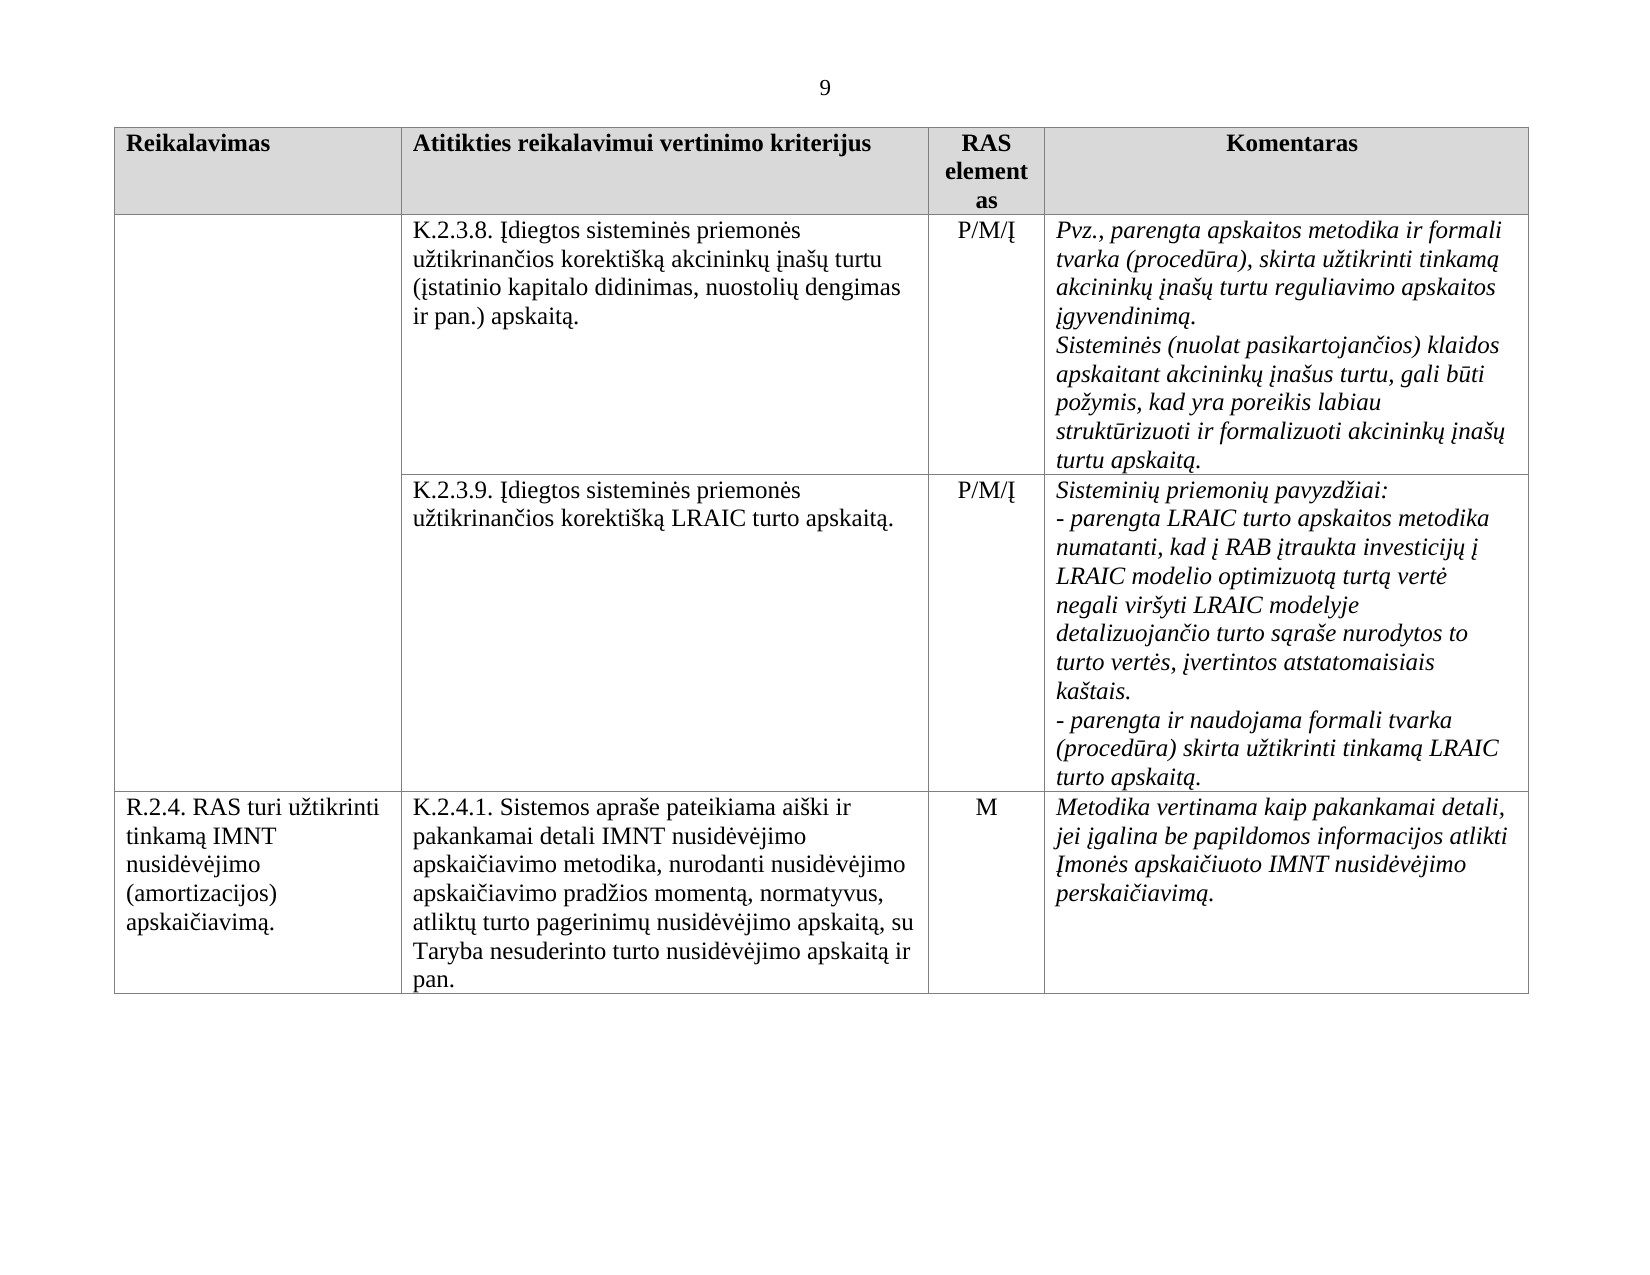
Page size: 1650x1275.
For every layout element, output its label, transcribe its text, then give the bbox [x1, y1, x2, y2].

table_header RAS elementas [929, 128, 1044, 214]
table_cell K.2.3.9. Įdiegtos sisteminės priemonės užtikrinančios korektišką LRAIC turto apskaitą. [402, 475, 928, 791]
table_cell [115, 215, 401, 791]
table_cell Pvz., parengta apskaitos metodika ir formali tvarka (procedūra), skirta užtikrinti tinkamą akcininkų įnašų turtu reguliavimo apskaitos įgyvendinimą. Sisteminės (nuolat pasikartojančios) klaidos apskaitant akcininkų įnašus turtu, gali būti požymis, kad yra poreikis labiau struktūrizuoti ir formalizuoti akcininkų įnašų turtu apskaitą. [1045, 215, 1528, 474]
table_cell P/M/Į [929, 475, 1044, 791]
table_cell Metodika vertinama kaip pakankamai detali, jei įgalina be papildomos informacijos atlikti Įmonės apskaičiuoto IMNT nusidėvėjimo perskaičiavimą. [1045, 792, 1528, 993]
table_cell P/M/Į [929, 215, 1044, 474]
table_cell Sisteminių priemonių pavyzdžiai: - parengta LRAIC turto apskaitos metodika numatanti, kad į RAB įtraukta investicijų į LRAIC modelio optimizuotą turtą vertė negali viršyti LRAIC modelyje detalizuojančio turto sąraše nurodytos to turto vertės, įvertintos atstatomaisiais kaštais. - parengta ir naudojama formali tvarka (procedūra) skirta užtikrinti tinkamą LRAIC turto apskaitą. [1045, 475, 1528, 791]
table_header Komentaras [1045, 128, 1528, 214]
table_cell K.2.4.1. Sistemos apraše pateikiama aiški ir pakankamai detali IMNT nusidėvėjimo apskaičiavimo metodika, nurodanti nusidėvėjimo apskaičiavimo pradžios momentą, normatyvus, atliktų turto pagerinimų nusidėvėjimo apskaitą, su Taryba nesuderinto turto nusidėvėjimo apskaitą ir pan. [402, 792, 928, 993]
table_cell M [929, 792, 1044, 993]
table_header Atitikties reikalavimui vertinimo kriterijus [402, 128, 928, 214]
table_cell K.2.3.8. Įdiegtos sisteminės priemonės užtikrinančios korektišką akcininkų įnašų turtu (įstatinio kapitalo didinimas, nuostolių dengimas ir pan.) apskaitą. [402, 215, 928, 474]
table_cell R.2.4. RAS turi užtikrinti tinkamą IMNT nusidėvėjimo (amortizacijos) apskaičiavimą. [115, 792, 401, 993]
table_header Reikalavimas [115, 128, 401, 214]
